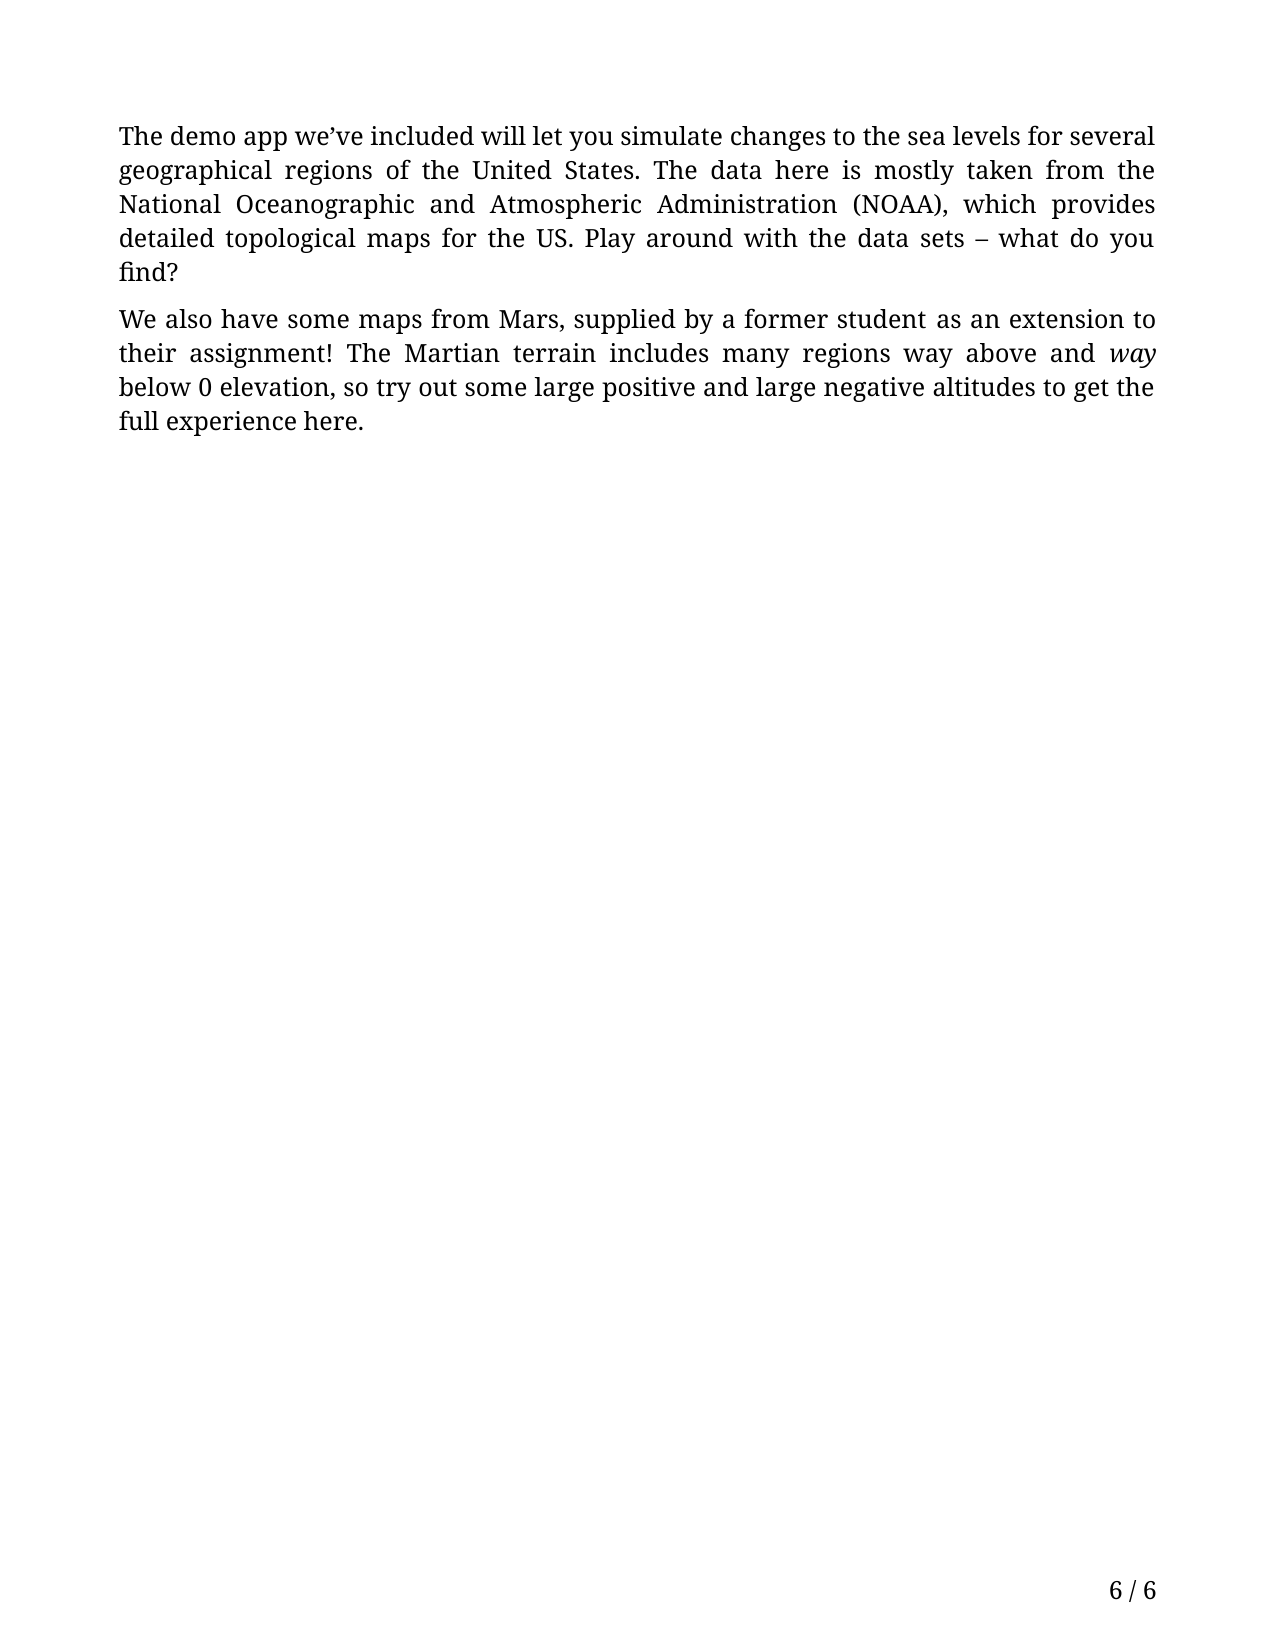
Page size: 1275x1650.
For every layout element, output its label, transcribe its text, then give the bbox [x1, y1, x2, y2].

text The demo app we’ve included will let you simulate changes to the sea levels for several geographical regions of the United States. The data here is mostly taken from the National Oceanographic and Atmospheric Administration (NOAA), which provides detailed topological maps for the US. Play around with the data sets – what do you find? [118, 118, 1156, 289]
text We also have some maps from Mars, supplied by a former student as an extension to their assignment! The Martian terrain includes many regions way above and way below 0 elevation, so try out some large positive and large negative altitudes to get the full experience here. [118, 301, 1156, 438]
